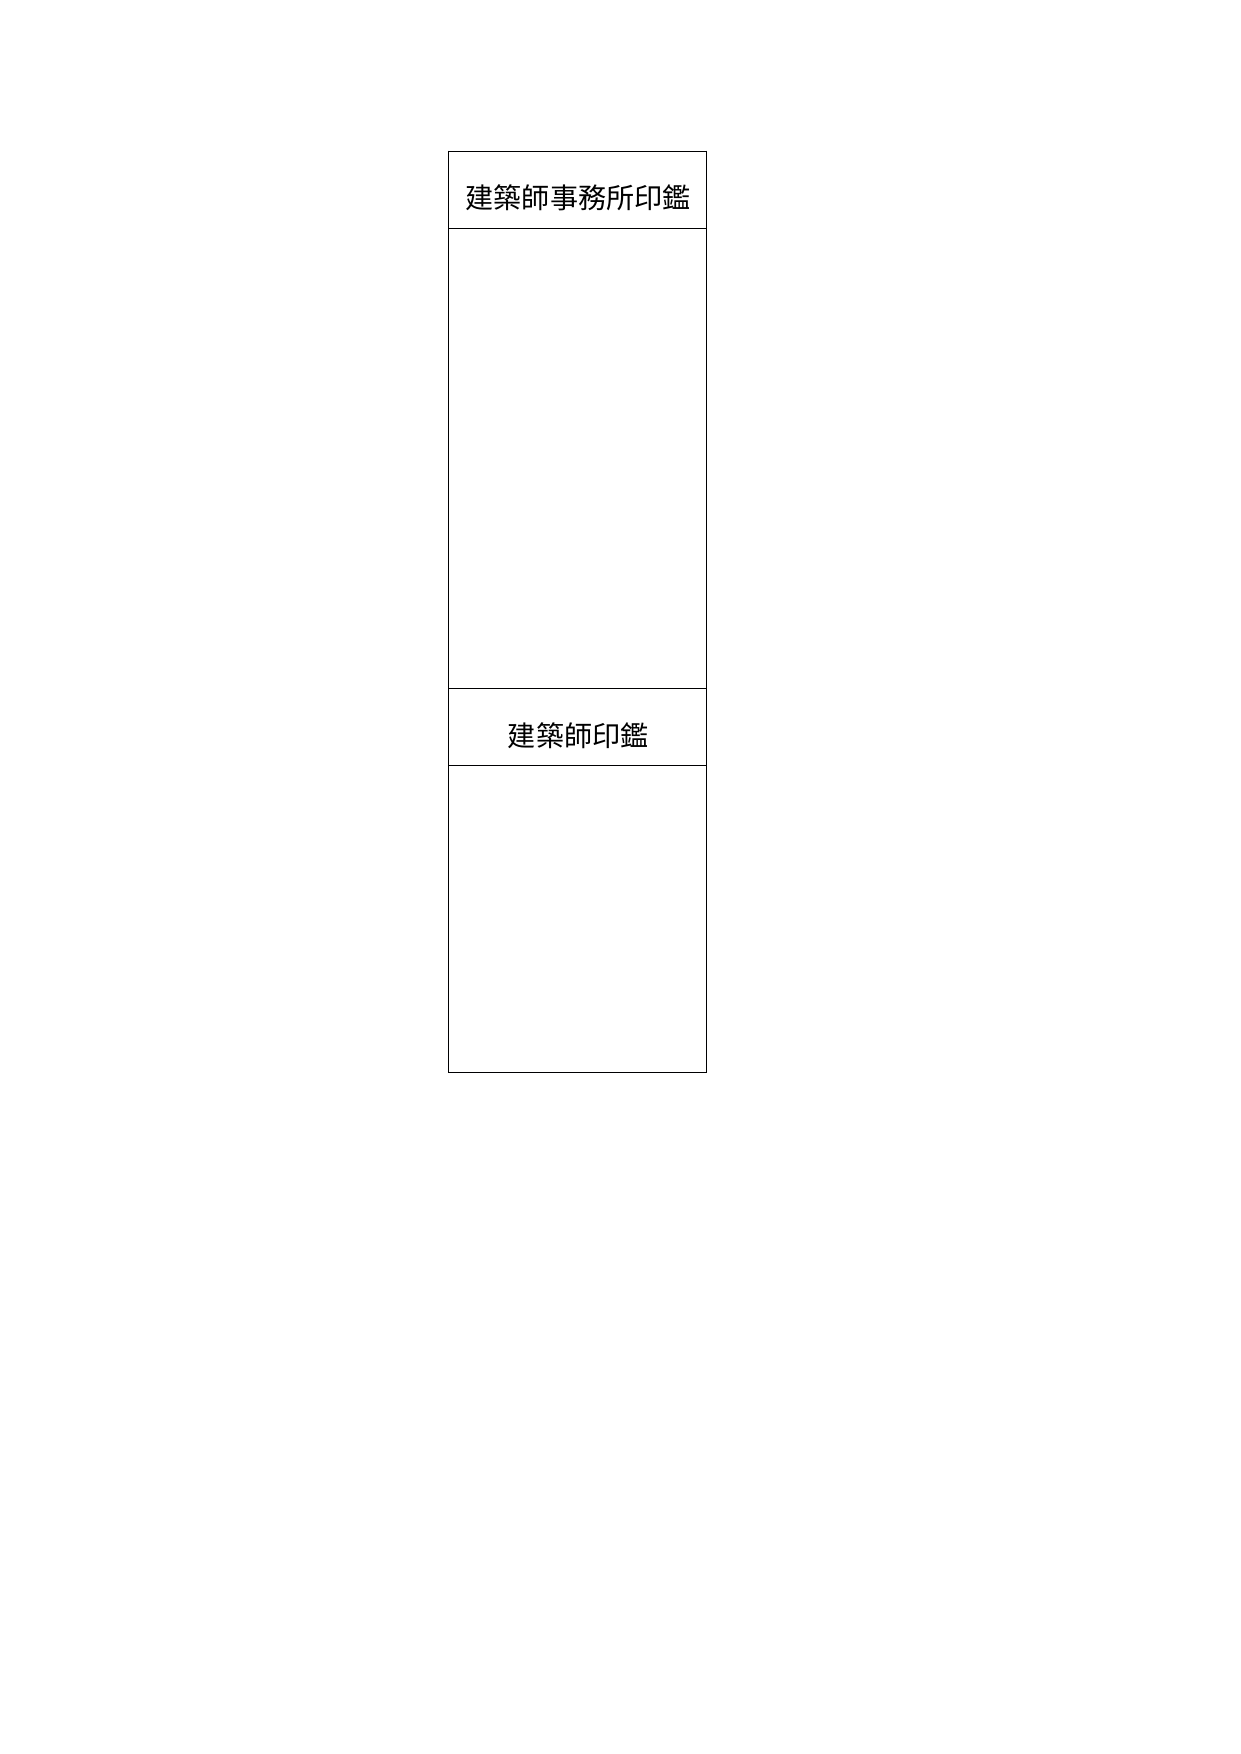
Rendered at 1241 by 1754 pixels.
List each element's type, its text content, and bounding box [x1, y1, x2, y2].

table_cell [449, 229, 706, 688]
table_cell [449, 766, 706, 1072]
table_cell 建築師印鑑 [449, 689, 706, 765]
table_header 建築師事務所印鑑 [449, 152, 706, 228]
